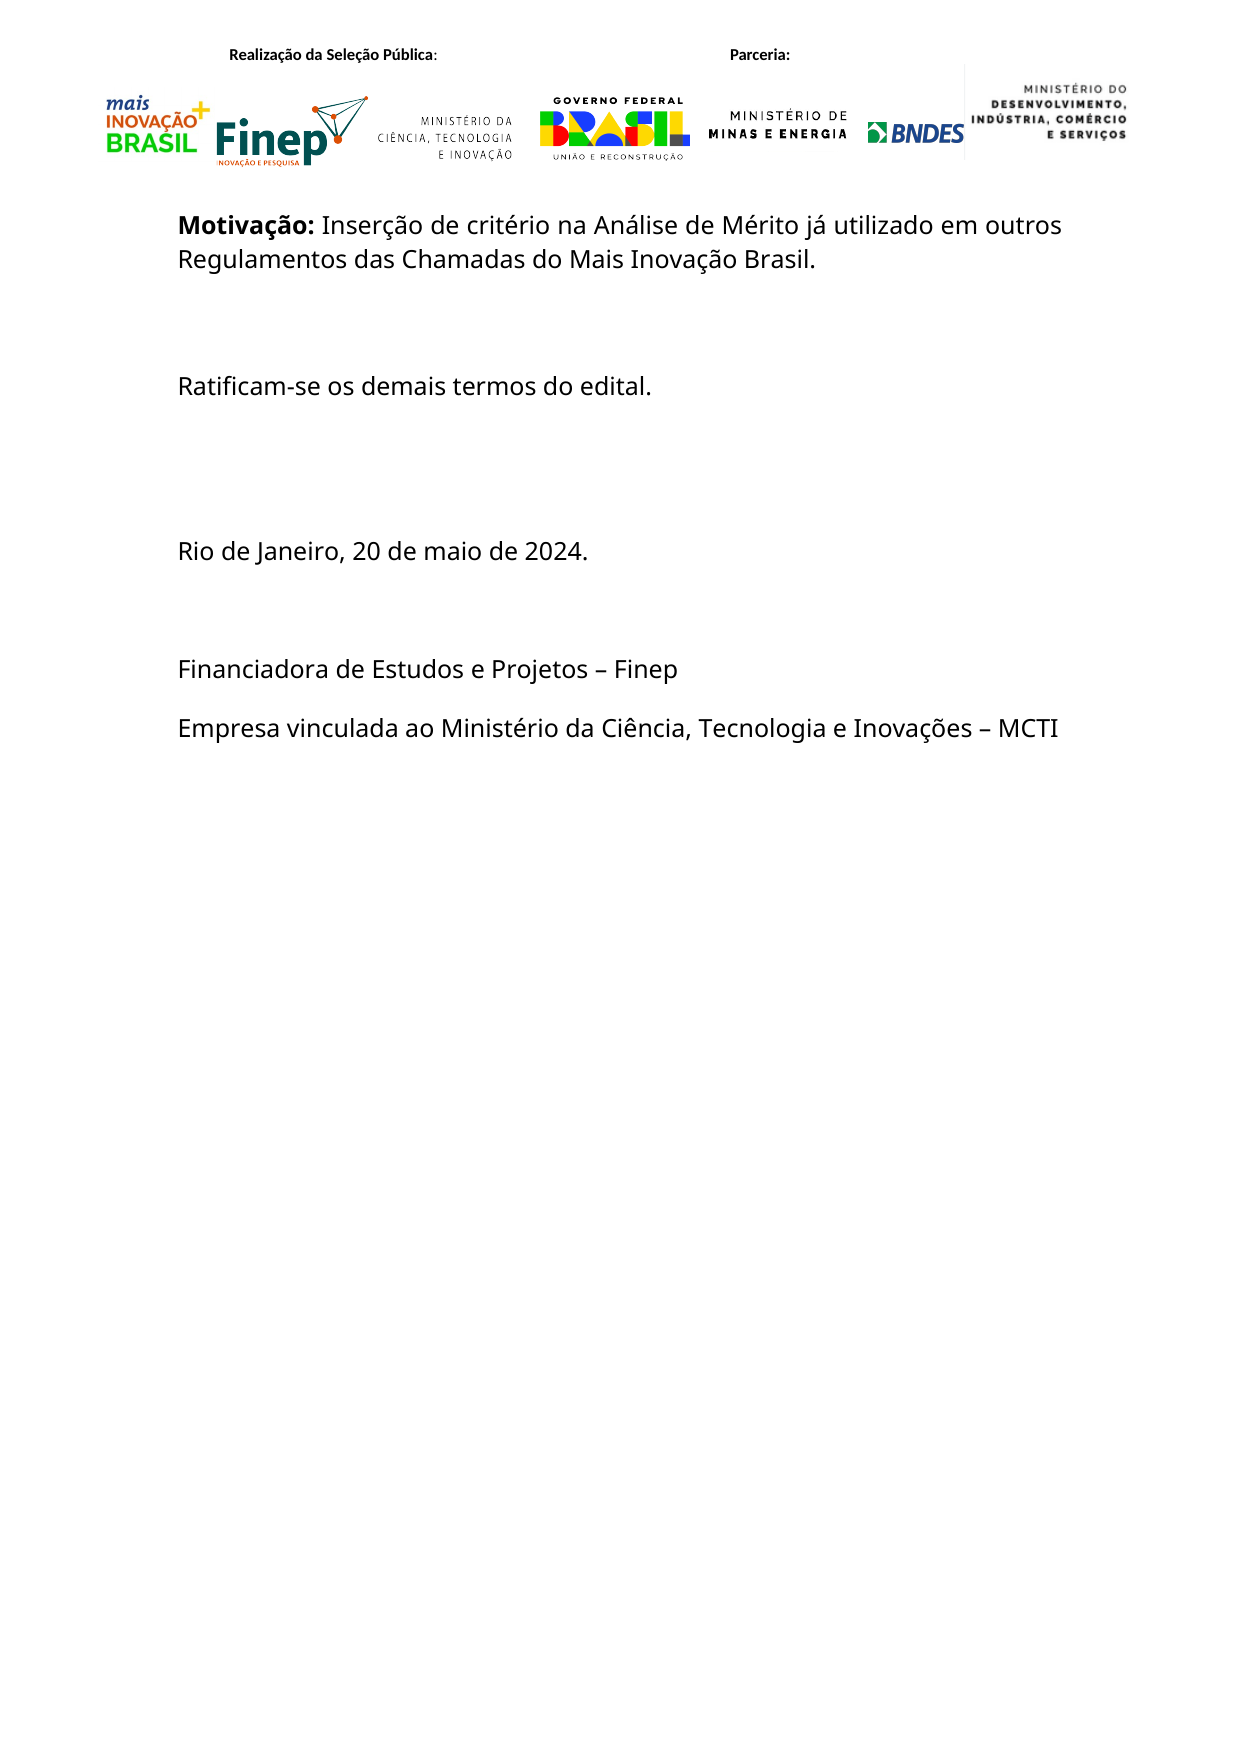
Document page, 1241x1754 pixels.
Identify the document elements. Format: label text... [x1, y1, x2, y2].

text Ratificam-se os demais termos do edital. [177, 369, 1063, 403]
text Financiadora de Estudos e Projetos – Finep [177, 652, 1063, 686]
text Motivação: Inserção de critério na Análise de Mérito já utilizado em outros Regulamentos das Chamadas do Mais Inovação Brasil. [177, 208, 1063, 276]
text Empresa vinculada ao Ministério da Ciência, Tecnologia e Inovações – MCTI [177, 711, 1063, 745]
text Rio de Janeiro, 20 de maio de 2024. [177, 534, 1063, 568]
